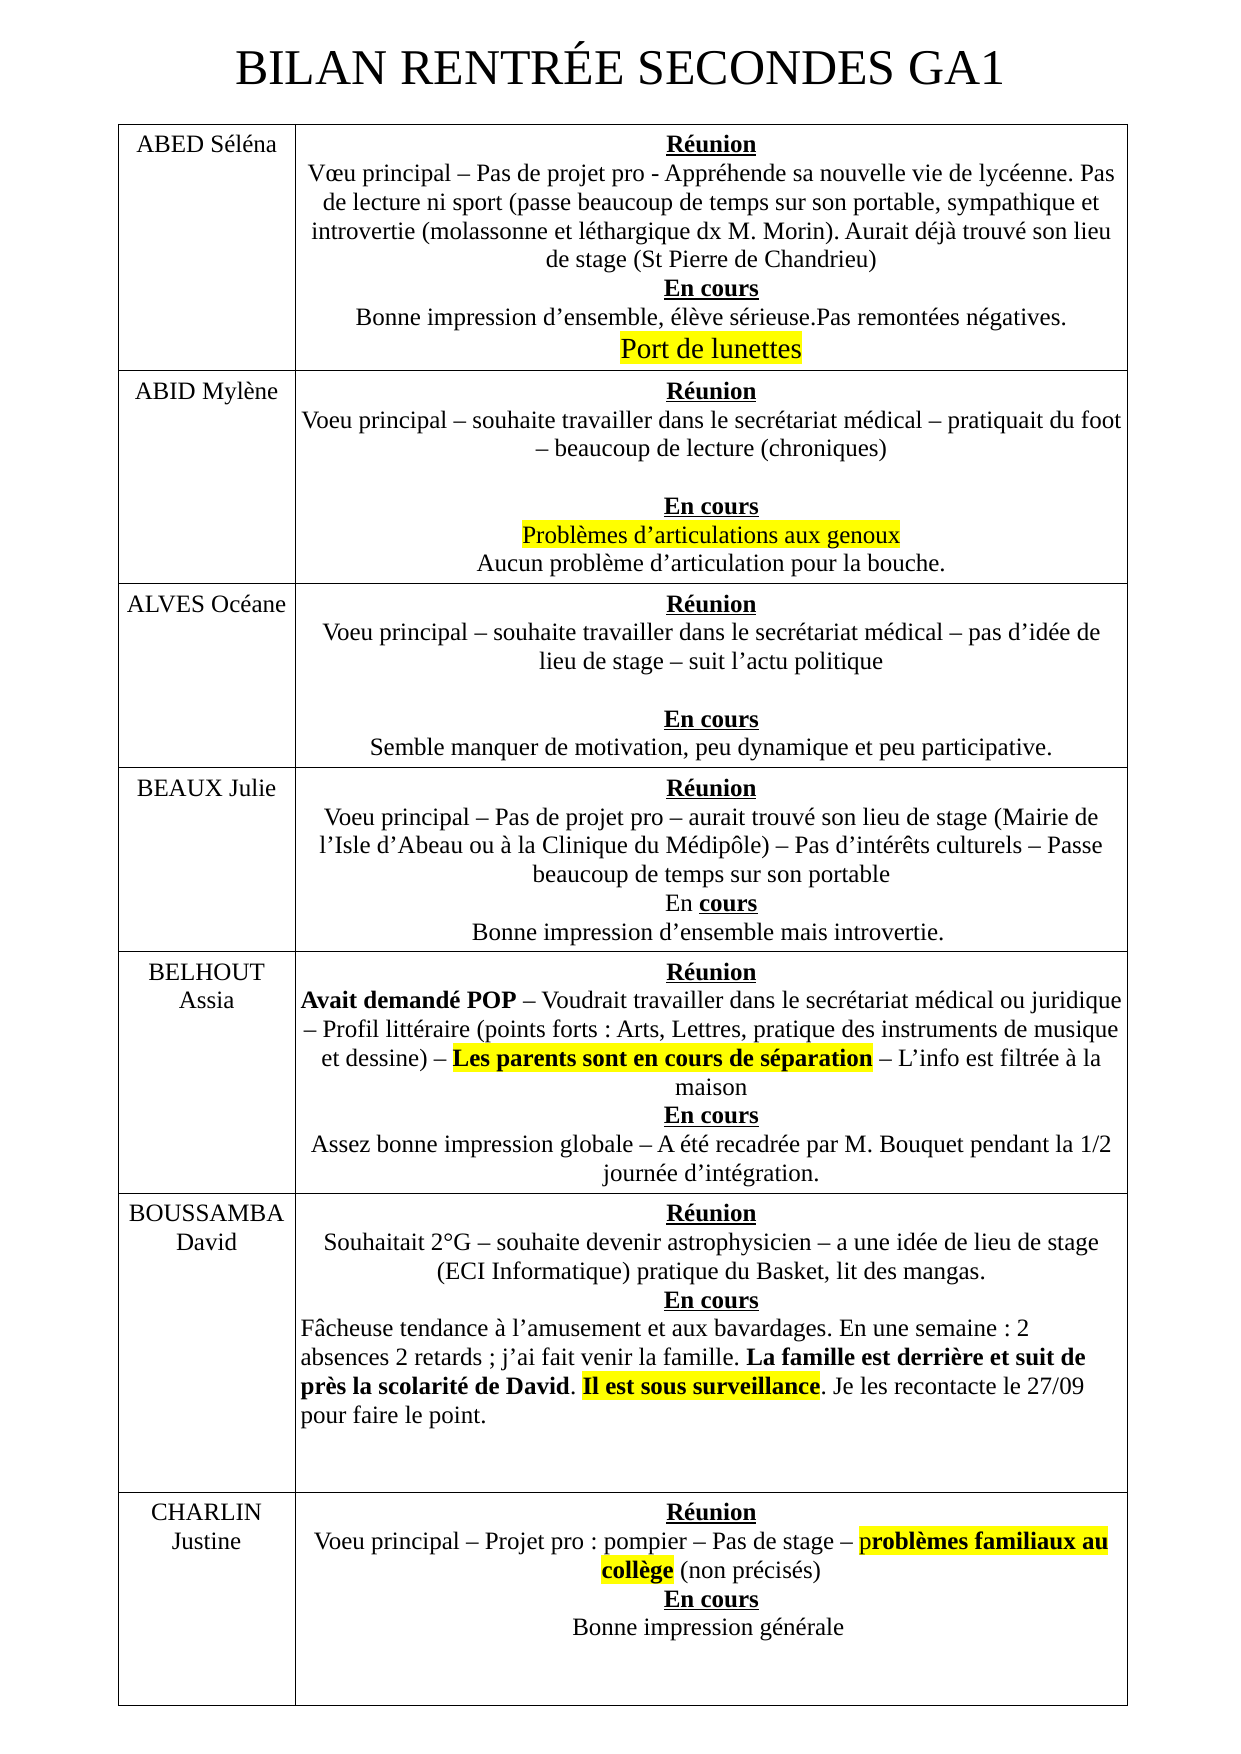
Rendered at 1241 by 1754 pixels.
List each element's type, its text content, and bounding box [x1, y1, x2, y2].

table_cell Réunion Avait demandé POP – Voudrait travailler dans le secrétariat médical ou juridique – Profil littéraire (points forts : Arts, Lettres, pratique des instruments de musique et dessine) – Les parents sont en cours de séparation – L’info est filtrée à la maison En cours Assez bonne impression globale – A été recadrée par M. Bouquet pendant la 1/2 journée d’intégration. [296, 952, 1127, 1193]
table_cell Réunion Voeu principal – Projet pro : pompier – Pas de stage – problèmes familiaux au collège (non précisés) En cours Bonne impression générale [296, 1493, 1127, 1704]
table_cell BELHOUT Assia [119, 952, 295, 1193]
table_header Réunion Vœu principal – Pas de projet pro - Appréhende sa nouvelle vie de lycéenne. Pas de lecture ni sport (passe beaucoup de temps sur son portable, sympathique et introvertie (molassonne et léthargique dx M. Morin). Aurait déjà trouvé son lieu de stage (St Pierre de Chandrieu) En cours Bonne impression d’ensemble, élève sérieuse.Pas remontées négatives. Port de lunettes [296, 125, 1127, 370]
table_cell Réunion Voeu principal – souhaite travailler dans le secrétariat médical – pratiquait du foot – beaucoup de lecture (chroniques) En cours Problèmes d’articulations aux genoux Aucun problème d’articulation pour la bouche. [296, 371, 1127, 583]
table_cell BOUSSAMBA David [119, 1194, 295, 1492]
table_cell ABID Mylène [119, 371, 295, 583]
table_cell CHARLIN Justine [119, 1493, 295, 1704]
table_cell BEAUX Julie [119, 768, 295, 951]
table_cell Réunion Voeu principal – souhaite travailler dans le secrétariat médical – pas d’idée de lieu de stage – suit l’actu politique En cours Semble manquer de motivation, peu dynamique et peu participative. [296, 584, 1127, 767]
table_cell Réunion Souhaitait 2°G – souhaite devenir astrophysicien – a une idée de lieu de stage (ECI Informatique) pratique du Basket, lit des mangas. En cours Fâcheuse tendance à l’amusement et aux bavardages. En une semaine : 2 absences 2 retards ; j’ai fait venir la famille. La famille est derrière et suit de près la scolarité de David. Il est sous surveillance. Je les recontacte le 27/09 pour faire le point. [296, 1194, 1127, 1492]
table_cell ALVES Océane [119, 584, 295, 767]
text BILAN RENTRÉE SECONDES GA1 [118, 37, 1122, 95]
table_header ABED Séléna [119, 125, 295, 370]
table_cell Réunion Voeu principal – Pas de projet pro – aurait trouvé son lieu de stage (Mairie de l’Isle d’Abeau ou à la Clinique du Médipôle) – Pas d’intérêts culturels – Passe beaucoup de temps sur son portable En cours Bonne impression d’ensemble mais introvertie. [296, 768, 1127, 951]
